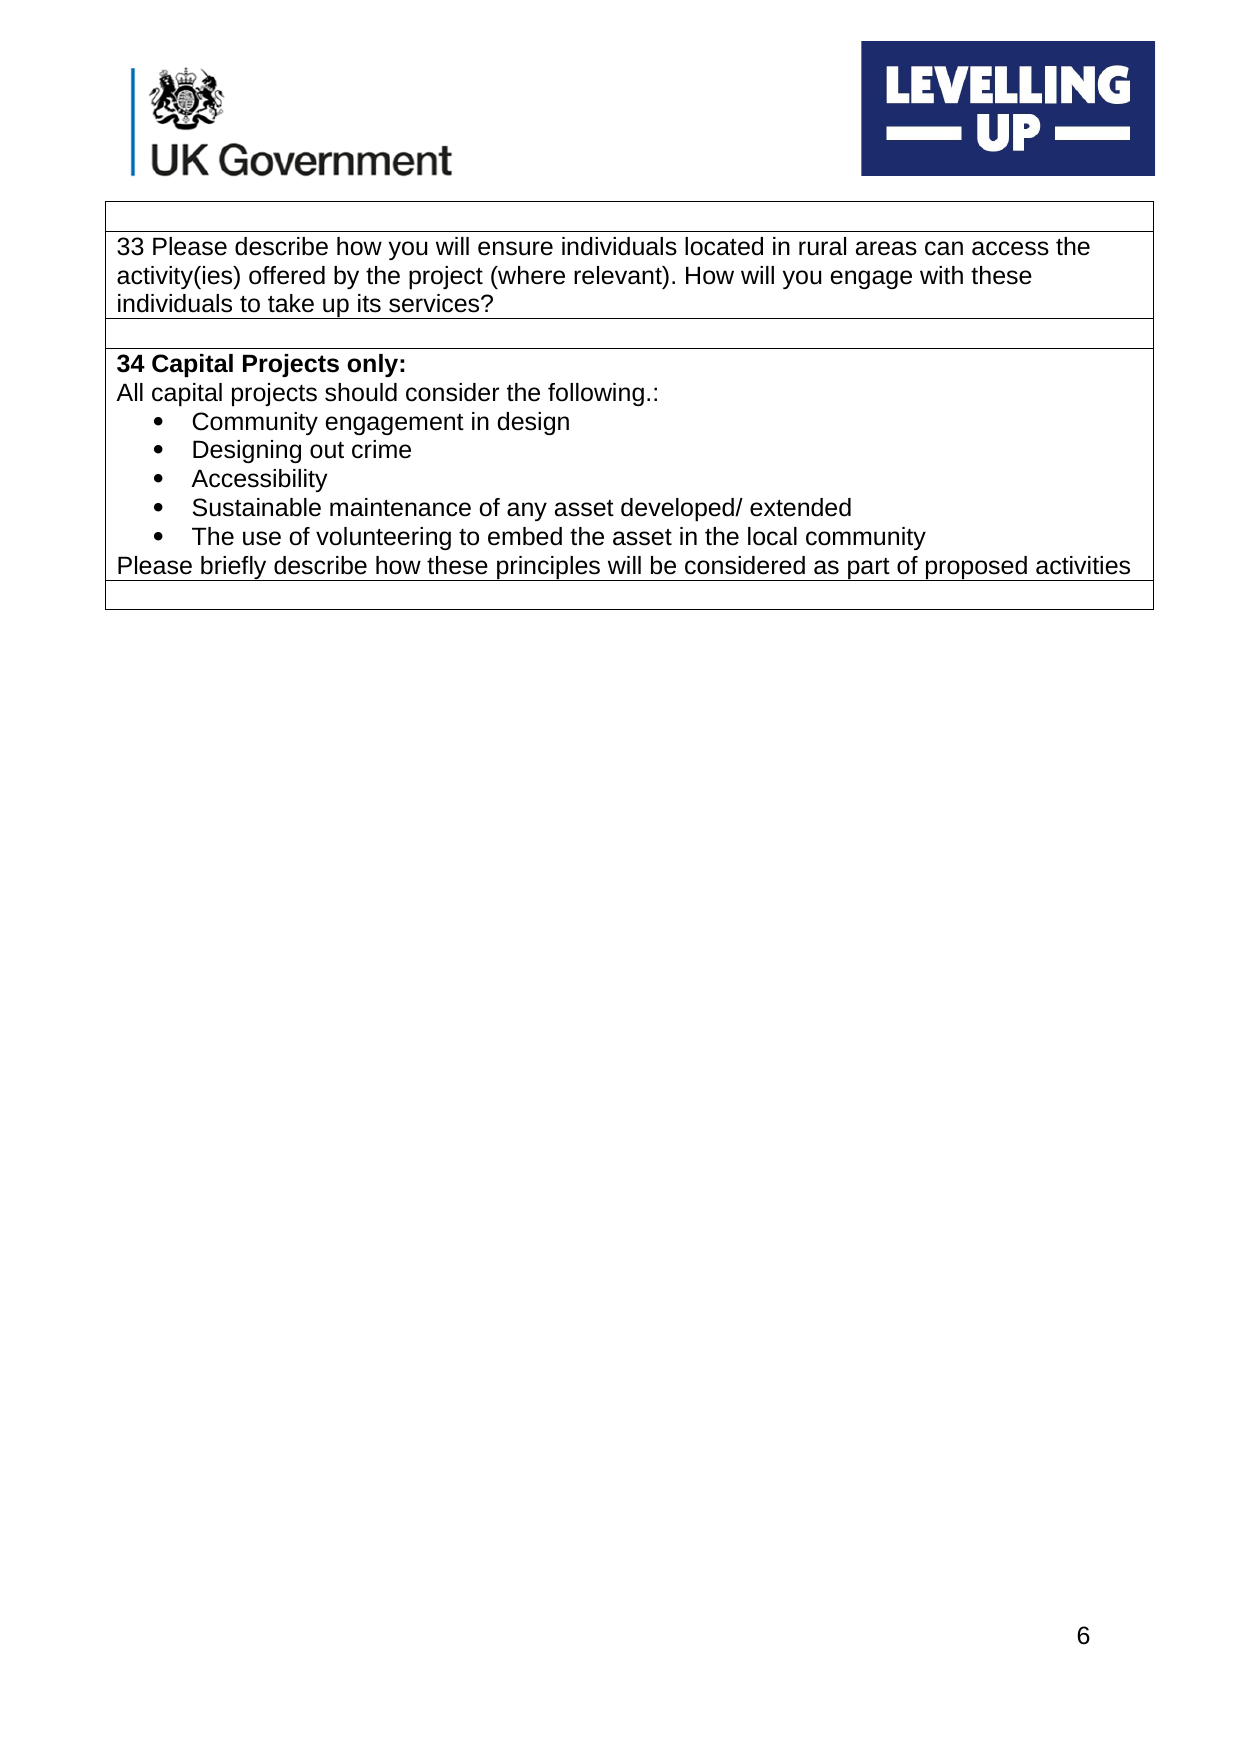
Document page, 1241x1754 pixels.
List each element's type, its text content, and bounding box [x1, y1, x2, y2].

table_cell 33 Please describe how you will ensure individuals located in rural areas can access the activity(ies) offered by the project (where relevant). How will you engage with these individuals to take up its services? [106, 232, 1153, 318]
table_cell [106, 202, 1153, 231]
table_cell [106, 581, 1153, 609]
table_cell 34 Capital Projects only: All capital projects should consider the following.: Community engagement in design Designing out crime Accessibility Sustainable maintenance of any asset developed/ extended The use of volunteering to embed the asset in the local community Please briefly describe how these principles will be considered as part of proposed activities [106, 349, 1153, 579]
table_cell [106, 319, 1153, 348]
